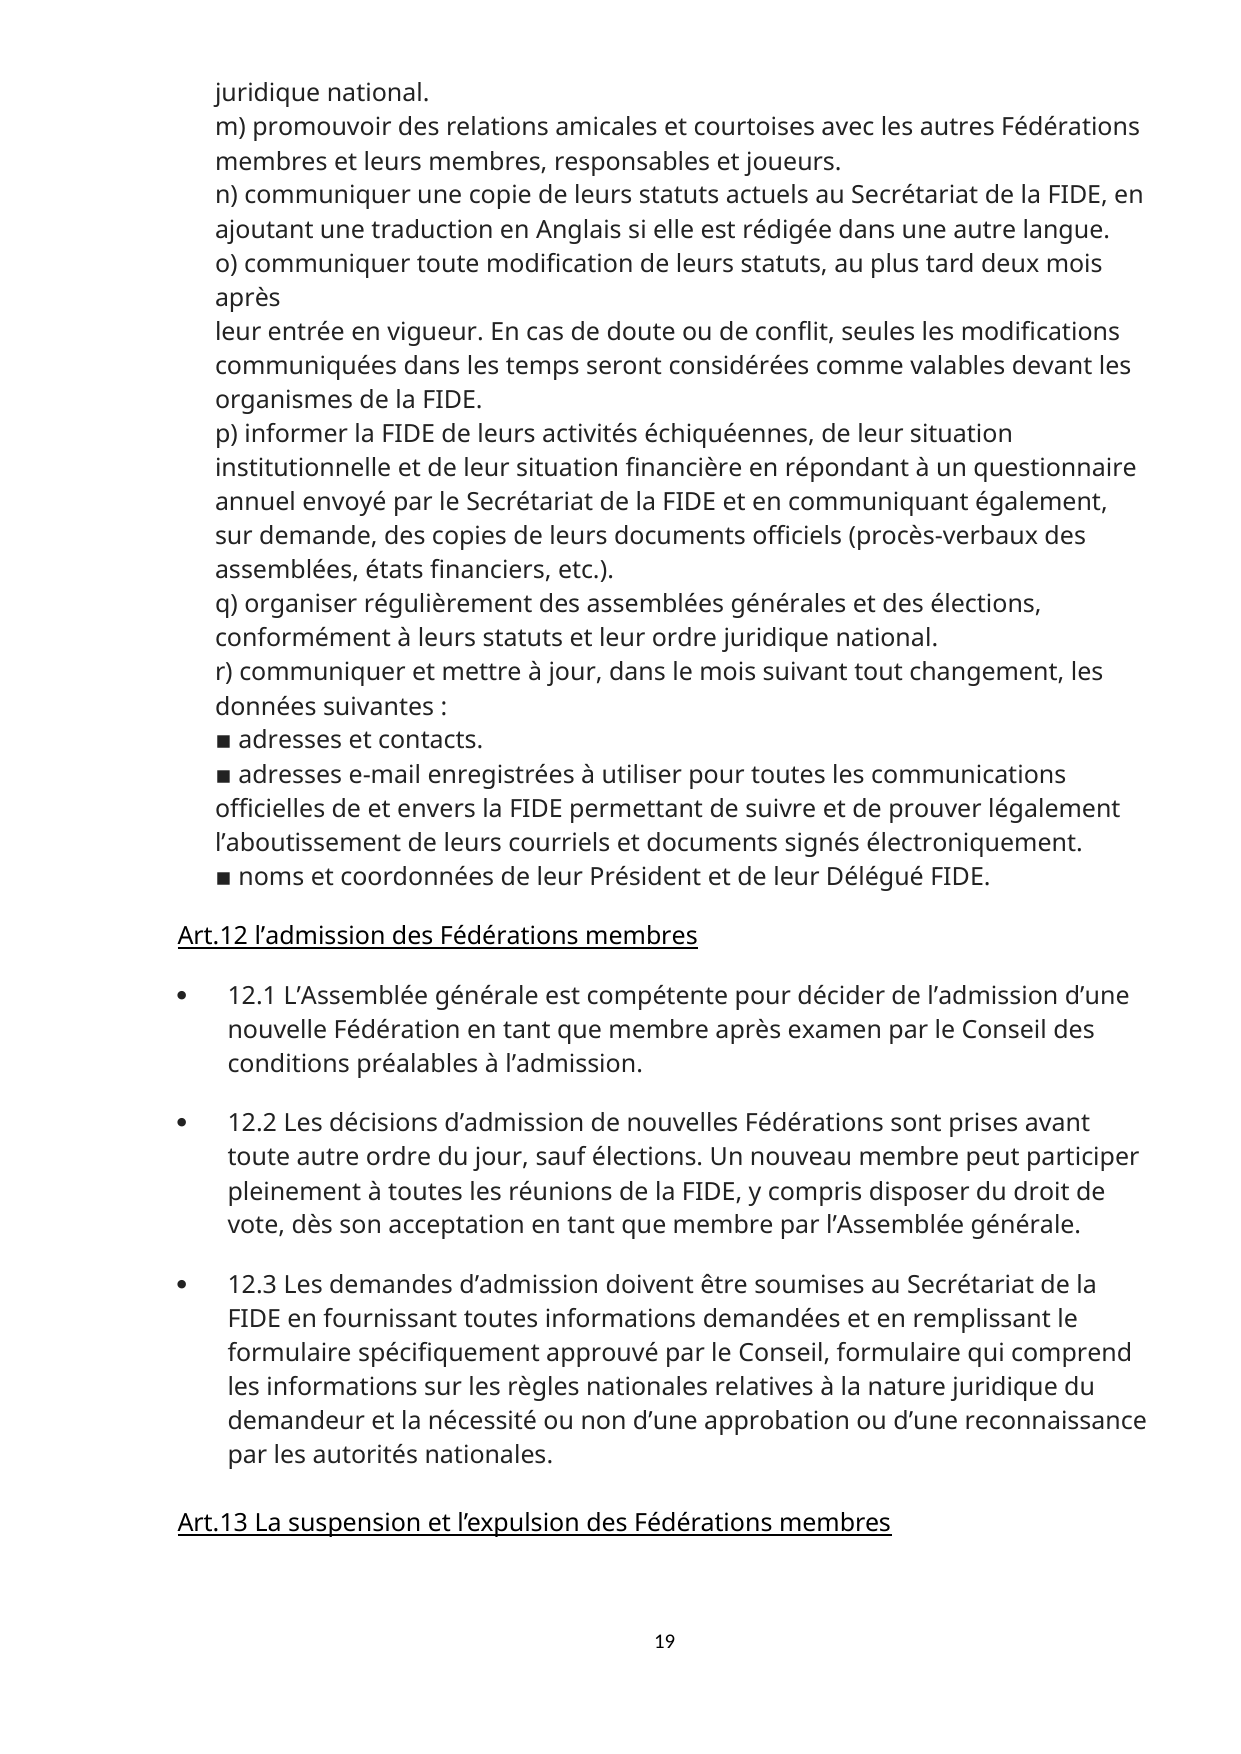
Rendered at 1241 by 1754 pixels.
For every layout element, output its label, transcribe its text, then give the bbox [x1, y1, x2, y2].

text Art.13 La suspension et l’expulsion des Fédérations membres [177, 1505, 1152, 1539]
list 12.3 Les demandes d’admission doivent être soumises au Secrétariat de la FIDE en fournissant toutes informations demandées et en remplissant le formulaire spécifiquement approuvé par le Conseil, formulaire qui comprend les informations sur les règles nationales relatives à la nature juridique du demandeur et la nécessité ou non d’une approbation ou d’une reconnaissance par les autorités nationales. [177, 1267, 1152, 1471]
list Art.12 l’admission des Fédérations membres [177, 918, 1152, 952]
list juridique national. m) promouvoir des relations amicales et courtoises avec les autres Fédérations membres et leurs membres, responsables et joueurs. n) communiquer une copie de leurs statuts actuels au Secrétariat de la FIDE, en ajoutant une traduction en Anglais si elle est rédigée dans une autre langue. o) communiquer toute modification de leurs statuts, au plus tard deux mois après leur entrée en vigueur. En cas de doute ou de conflit, seules les modifications communiquées dans les temps seront considérées comme valables devant les organismes de la FIDE. p) informer la FIDE de leurs activités échiquéennes, de leur situation institutionnelle et de leur situation financière en répondant à un questionnaire annuel envoyé par le Secrétariat de la FIDE et en communiquant également, sur demande, des copies de leurs documents officiels (procès-verbaux des assemblées, états financiers, etc.). q) organiser régulièrement des assemblées générales et des élections, conformément à leurs statuts et leur ordre juridique national. r) communiquer et mettre à jour, dans le mois suivant tout changement, les données suivantes : ▪ adresses et contacts. ▪ adresses e-mail enregistrées à utiliser pour toutes les communications officielles de et envers la FIDE permettant de suivre et de prouver légalement l’aboutissement de leurs courriels et documents signés électroniquement. ▪ noms et coordonnées de leur Président et de leur Délégué FIDE. [177, 75, 1152, 892]
list 12.1 L’Assemblée générale est compétente pour décider de l’admission d’une nouvelle Fédération en tant que membre après examen par le Conseil des conditions préalables à l’admission. [177, 977, 1152, 1079]
list 12.2 Les décisions d’admission de nouvelles Fédérations sont prises avant toute autre ordre du jour, sauf élections. Un nouveau membre peut participer pleinement à toutes les réunions de la FIDE, y compris disposer du droit de vote, dès son acceptation en tant que membre par l’Assemblée générale. [177, 1105, 1152, 1241]
